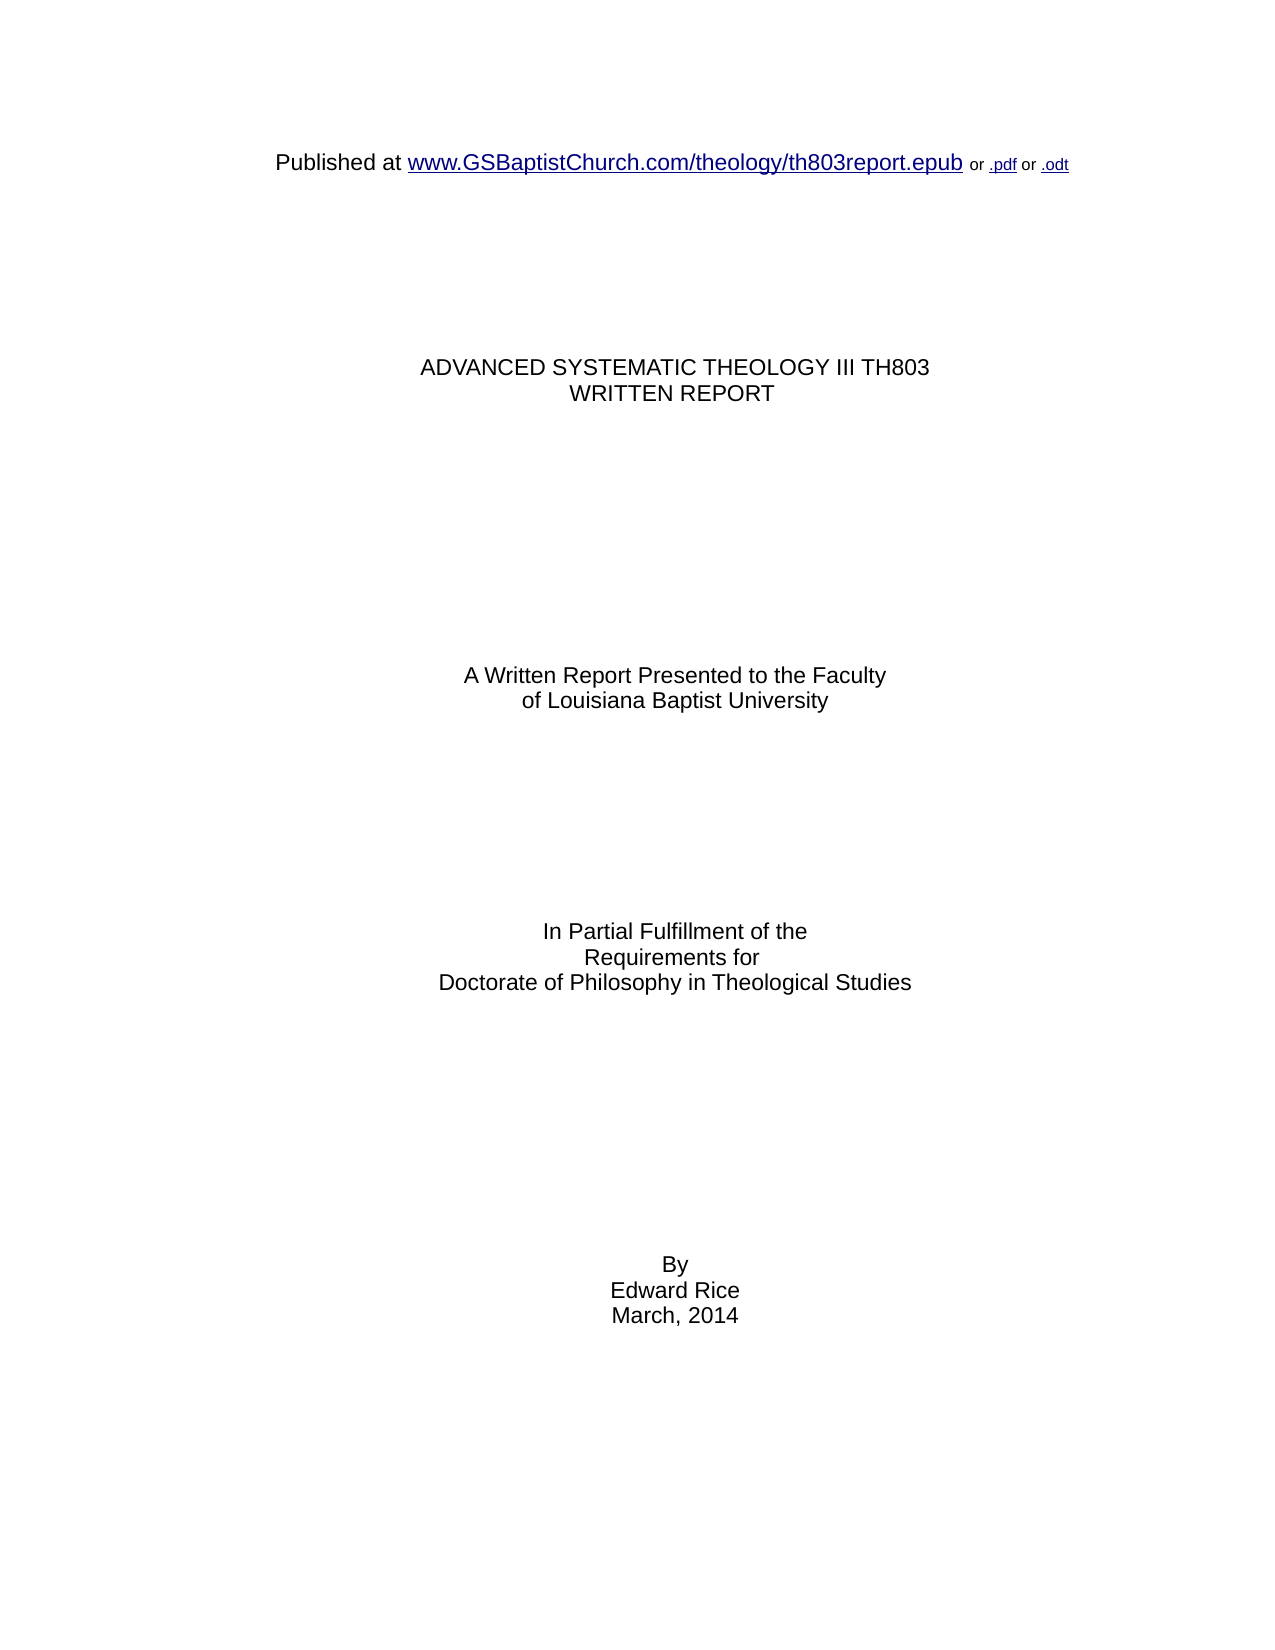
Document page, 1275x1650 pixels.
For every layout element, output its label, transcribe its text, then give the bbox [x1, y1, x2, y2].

title of Louisiana Baptist University [225, 688, 1125, 714]
title Published at www.GSBaptistChurch.com/theology/th803report.epub or .pdf or .odt [225, 150, 1125, 176]
title Edward Rice [225, 1277, 1125, 1303]
title A Written Report Presented to the Faculty [225, 662, 1125, 688]
title ADVANCED SYSTEMATIC THEOLOGY III TH803 [225, 355, 1125, 381]
title In Partial Fulfillment of the [225, 919, 1125, 944]
title March, 2014 [225, 1303, 1125, 1329]
title Doctorate of Philosophy in Theological Studies [225, 970, 1125, 996]
title Requirements for [225, 944, 1125, 970]
title By [225, 1252, 1125, 1277]
title WRITTEN REPORT [225, 381, 1125, 406]
